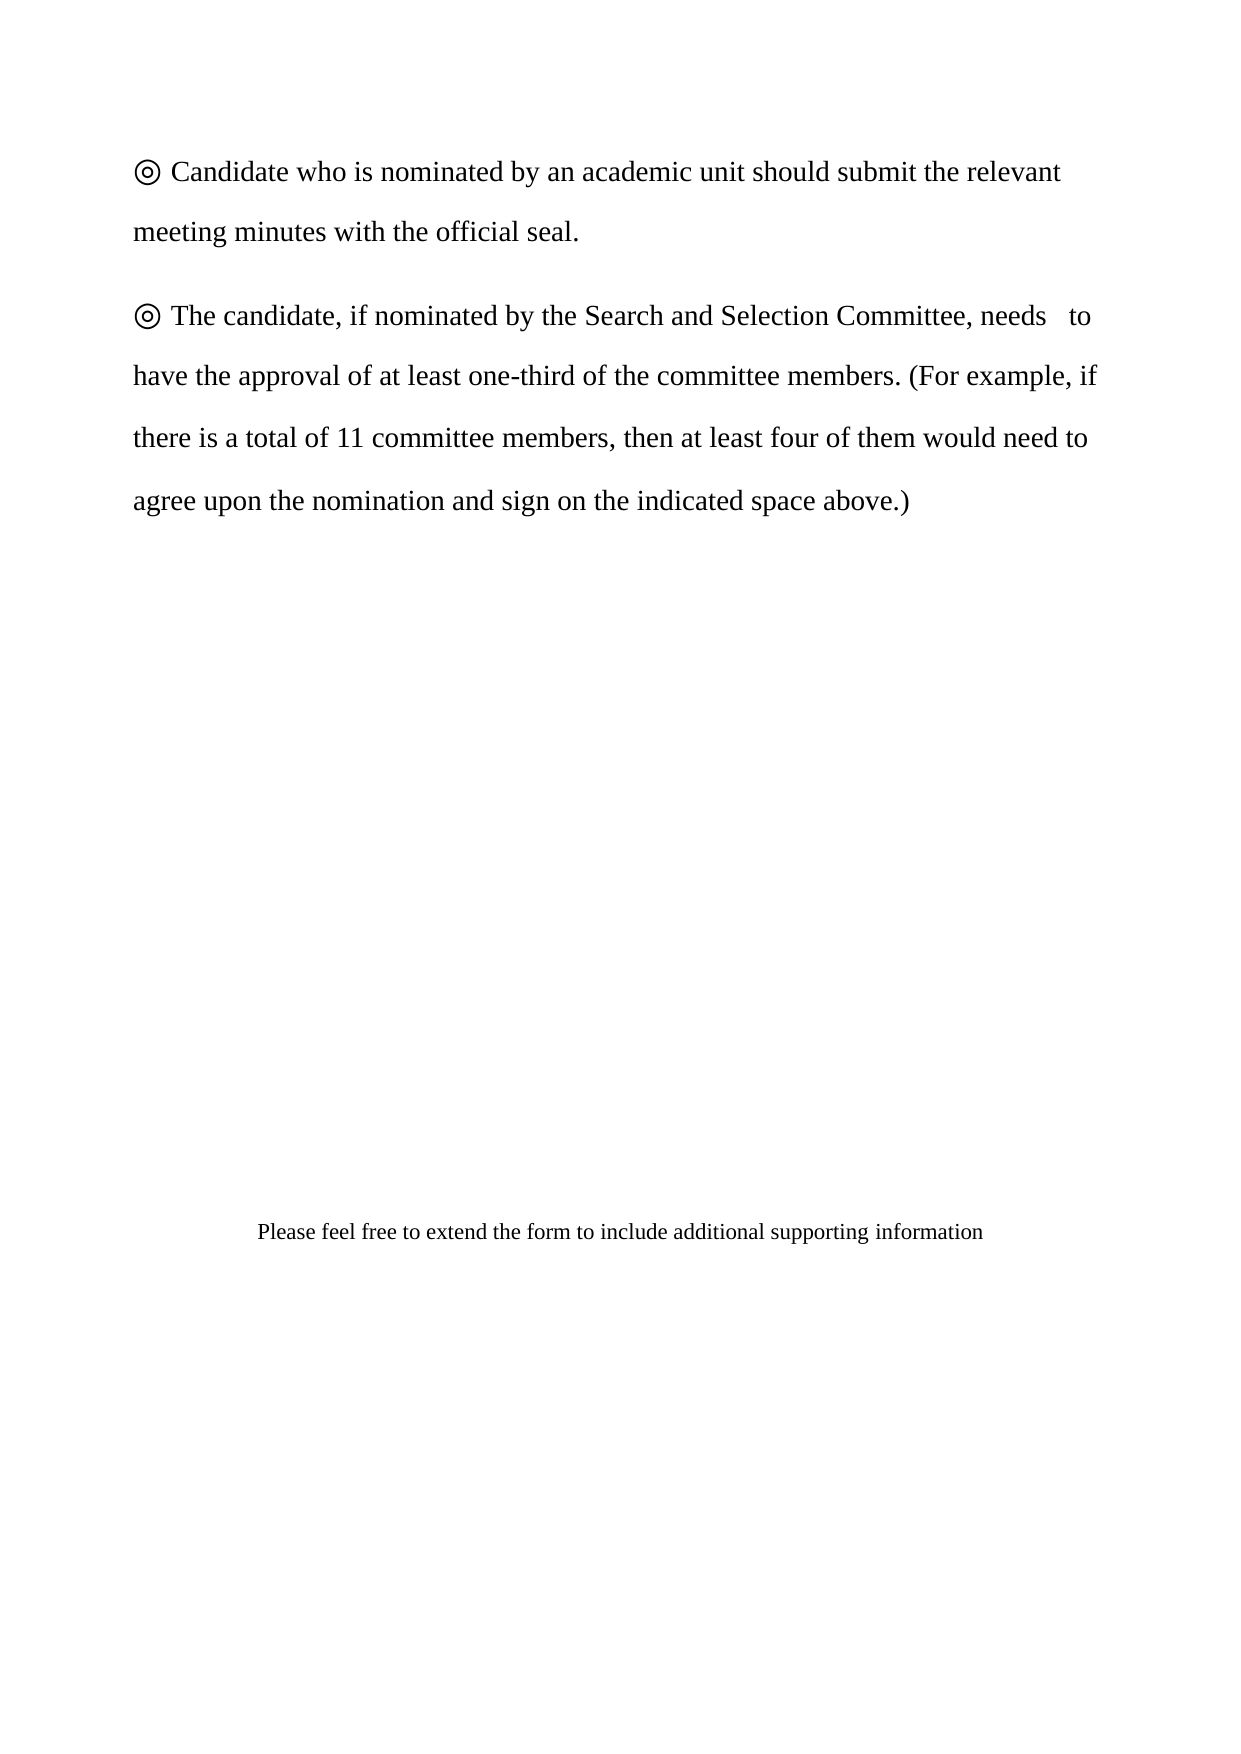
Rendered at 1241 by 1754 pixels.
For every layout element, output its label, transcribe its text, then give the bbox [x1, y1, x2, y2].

text Please feel free to extend the form to include additional supporting information [133, 1189, 1107, 1252]
text ◎ Candidate who is nominated by an academic unit should submit the relevant meeting minutes with the official seal. [133, 127, 1107, 252]
text ◎ The candidate, if nominated by the Search and Selection Committee, needs to have the approval of at least one-third of the committee members. (For example, if there is a total of 11 committee members, then at least four of them would need to agree upon the nomination and sign on the indicated space above.) [133, 271, 1107, 521]
